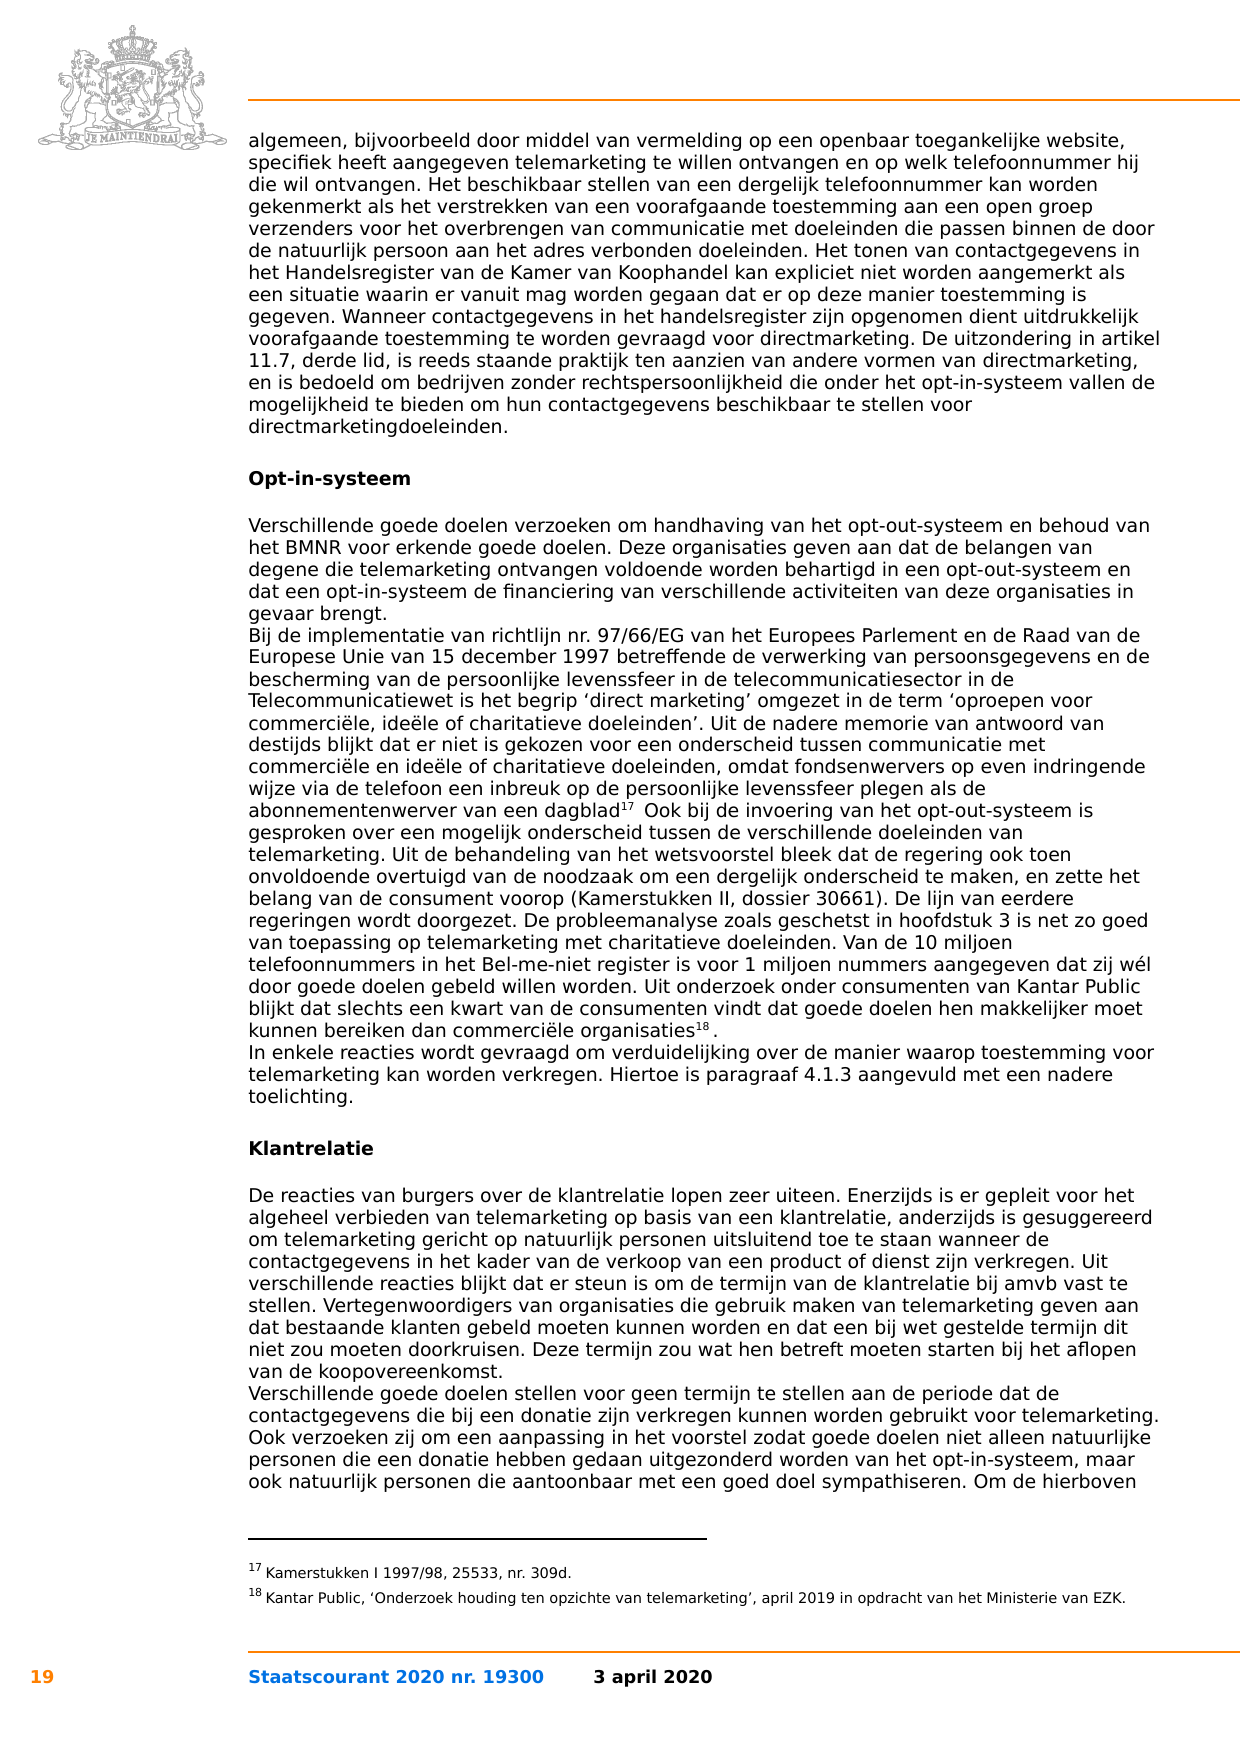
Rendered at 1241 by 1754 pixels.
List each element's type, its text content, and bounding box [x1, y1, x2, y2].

text De reacties van burgers over de klantrelatie lopen zeer uiteen. Enerzijds is er gepleit voor het algeheel verbieden van telemarketing op basis van een klantrelatie, anderzijds is gesuggereerd om telemarketing gericht op natuurlijk personen uitsluitend toe te staan wanneer de contactgegevens in het kader van de verkoop van een product of dienst zijn verkregen. Uit verschillende reacties blijkt dat er steun is om de termijn van de klantrelatie bij amvb vast te stellen. Vertegenwoordigers van organisaties die gebruik maken van telemarketing geven aan dat bestaande klanten gebeld moeten kunnen worden en dat een bij wet gestelde termijn dit niet zou moeten doorkruisen. Deze termijn zou wat hen betreft moeten starten bij het aflopen van de koopovereenkomst. [248, 1185, 1163, 1383]
text Kamerstukken I 1997/98, 25533, nr. 309d. [248, 1561, 1163, 1583]
text Bij de implementatie van richtlijn nr. 97/66/EG van het Europees Parlement en de Raad van de Europese Unie van 15 december 1997 betreffende de verwerking van persoonsgegevens en de bescherming van de persoonlijke levenssfeer in de telecommunicatiesector in de Telecommunicatiewet is het begrip ‘direct marketing’ omgezet in de term ‘oproepen voor commerciële, ideële of charitatieve doeleinden’. Uit de nadere memorie van antwoord van destijds blijkt dat er niet is gekozen voor een onderscheid tussen communicatie met commerciële en ideële of charitatieve doeleinden, omdat fondsenwervers op even indringende wijze via de telefoon een inbreuk op de persoonlijke levenssfeer plegen als de abonnementenwerver van een dagblad Ook bij de invoering van het opt-out-systeem is gesproken over een mogelijk onderscheid tussen de verschillende doeleinden van telemarketing. Uit de behandeling van het wetsvoorstel bleek dat de regering ook toen onvoldoende overtuigd van de noodzaak om een dergelijk onderscheid te maken, en zette het belang van de consument voorop (Kamerstukken II, dossier 30661). De lijn van eerdere regeringen wordt doorgezet. De probleemanalyse zoals geschetst in hoofdstuk 3 is net zo goed van toepassing op telemarketing met charitatieve doeleinden. Van de 10 miljoen telefoonnummers in het Bel-me-niet register is voor 1 miljoen nummers aangegeven dat zij wél door goede doelen gebeld willen worden. Uit onderzoek onder consumenten van Kantar Public blijkt dat slechts een kwart van de consumenten vindt dat goede doelen hen makkelijker moet kunnen bereiken dan commerciële organisaties. [248, 624, 1163, 1042]
subtitle Klantrelatie [248, 1138, 1163, 1160]
text algemeen, bijvoorbeeld door middel van vermelding op een openbaar toegankelijke website, specifiek heeft aangegeven telemarketing te willen ontvangen en op welk telefoonnummer hij die wil ontvangen. Het beschikbaar stellen van een dergelijk telefoonnummer kan worden gekenmerkt als het verstrekken van een voorafgaande toestemming aan een open groep verzenders voor het overbrengen van communicatie met doeleinden die passen binnen de door de natuurlijk persoon aan het adres verbonden doeleinden. Het tonen van contactgegevens in het Handelsregister van de Kamer van Koophandel kan expliciet niet worden aangemerkt als een situatie waarin er vanuit mag worden gegaan dat er op deze manier toestemming is gegeven. Wanneer contactgegevens in het handelsregister zijn opgenomen dient uitdrukkelijk voorafgaande toestemming te worden gevraagd voor directmarketing. De uitzondering in artikel 11.7, derde lid, is reeds staande praktijk ten aanzien van andere vormen van directmarketing, en is bedoeld om bedrijven zonder rechtspersoonlijkheid die onder het opt-in-systeem vallen de mogelijkheid te bieden om hun contactgegevens beschikbaar te stellen voor directmarketingdoeleinden. [248, 130, 1163, 438]
subtitle Opt-in-systeem [248, 468, 1163, 489]
text Kantar Public, ‘Onderzoek houding ten opzichte van telemarketing’, april 2019 in opdracht van het Ministerie van EZK. [248, 1586, 1163, 1608]
text In enkele reacties wordt gevraagd om verduidelijking over de manier waarop toestemming voor telemarketing kan worden verkregen. Hiertoe is paragraaf 4.1.3 aangevuld met een nadere toelichting. [248, 1042, 1163, 1108]
picture [38, 25, 227, 150]
text Verschillende goede doelen verzoeken om handhaving van het opt-out-systeem en behoud van het BMNR voor erkende goede doelen. Deze organisaties geven aan dat de belangen van degene die telemarketing ontvangen voldoende worden behartigd in een opt-out-systeem en dat een opt-in-systeem de financiering van verschillende activiteiten van deze organisaties in gevaar brengt. [248, 514, 1163, 624]
text Verschillende goede doelen stellen voor geen termijn te stellen aan de periode dat de contactgegevens die bij een donatie zijn verkregen kunnen worden gebruikt voor telemarketing. Ook verzoeken zij om een aanpassing in het voorstel zodat goede doelen niet alleen natuurlijke personen die een donatie hebben gedaan uitgezonderd worden van het opt-in-systeem, maar ook natuurlijk personen die aantoonbaar met een goed doel sympathiseren. Om de hierboven [248, 1383, 1163, 1493]
